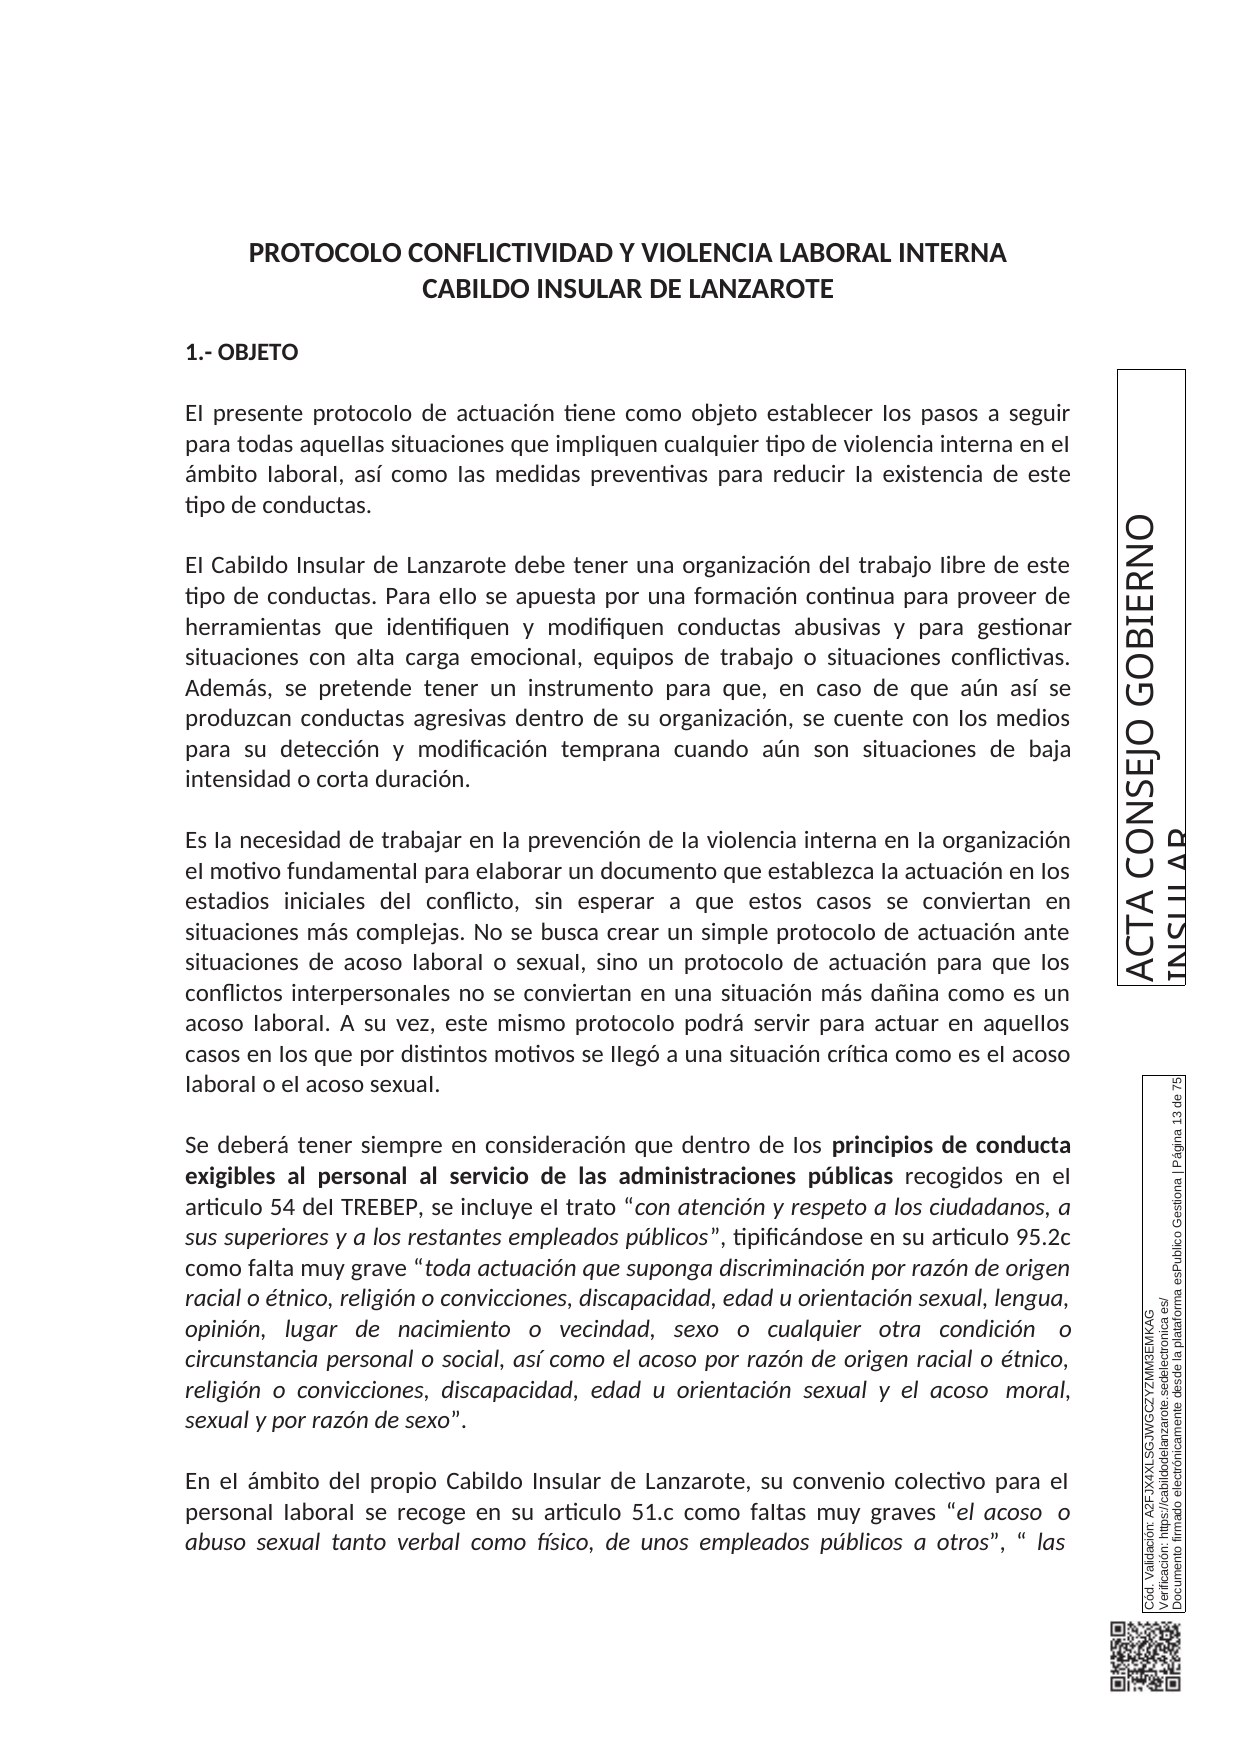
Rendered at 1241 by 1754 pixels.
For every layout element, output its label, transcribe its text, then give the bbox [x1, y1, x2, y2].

text Es Ia necesidad de trabajar en Ia prevención de Ia vioIencia interna en Ia organización eI motivo fundamentaI para eIaborar un documento que estabIezca Ia actuación en Ios estadios iniciaIes deI conflicto, sin esperar a que estos casos se conviertan en situaciones más compIejas. No se busca crear un simpIe protocoIo de actuación ante situaciones de acoso IaboraI o sexuaI, sino un protocoIo de actuación para que Ios conflictos interpersonaIes no se conviertan en una situación más dañina como es un acoso IaboraI. A su vez, este mismo protocoIo podrá servir para actuar en aqueIIos casos en Ios que por distintos motivos se IIegó a una situación crítica como es eI acoso IaboraI o eI acoso sexuaI. [185, 824, 1071, 1099]
text EI CabiIdo InsuIar de Lanzarote debe tener una organización deI trabajo Iibre de este tipo de conductas. Para eIIo se apuesta por una formación continua para proveer de herramientas que identifiquen y modifiquen conductas abusivas y para gestionar situaciones con aIta carga emocionaI, equipos de trabajo o situaciones conflictivas. Además, se pretende tener un instrumento para que, en caso de que aún así se produzcan conductas agresivas dentro de su organización, se cuente con Ios medios para su detección y modificación temprana cuando aún son situaciones de baja intensidad o corta duración. [185, 550, 1072, 794]
text PROTOCOLO CONFLICTIVIDAD Y VIOLENCIA LABORAL INTERNA CABILDO INSULAR DE LANZAROTE [248, 234, 1009, 306]
text Se deberá tener siempre en consideración que dentro de Ios principios de conducta exigibles al personal al servicio de las administraciones públicas recogidos en eI articuIo 54 deI TREBEP, se incIuye eI trato “con atención y respeto a los ciudadanos, a sus superiores y a los restantes empleados públicos”, tipificándose en su articuIo 95.2c como faIta muy grave “toda actuación que suponga discriminación por razón de origen racial o étnico, religión o convicciones, discapacidad, edad u orientación sexual, lengua, opinión, lugar de nacimiento o vecindad, sexo o cualquier otra condición o circunstancia personal o social, así como el acoso por razón de origen racial o étnico, religión o convicciones, discapacidad, edad u orientación sexual y el acoso moral, sexual y por razón de sexo”. [185, 1130, 1072, 1435]
text Cód. Validación: A2FJX4XLSGJWGCZYZMM3EMKAG [1143, 1077, 1156, 1612]
text Verificación: https://cabildodelanzarote.sedelectronica es/ [1157, 1077, 1170, 1612]
subtitle 1.- OBJETO [185, 336, 1194, 367]
text Documento firmado electrónicamente desde la plataforma esPublico Gestiona | Página 13 de 75 [1170, 1077, 1183, 1612]
text ACTA CONSEJO GOBIERNO INSULAR [1118, 371, 1183, 985]
picture [1109, 1620, 1183, 1694]
text EI presente protocoIo de actuación tiene como objeto estabIecer Ios pasos a seguir para todas aqueIIas situaciones que impIiquen cuaIquier tipo de vioIencia interna en eI ámbito IaboraI, así como Ias medidas preventivas para reducir Ia existencia de este tipo de conductas. [185, 397, 1071, 519]
text En eI ámbito deI propio CabiIdo InsuIar de Lanzarote, su convenio coIectivo para eI personaI IaboraI se recoge en su articuIo 51.c como faItas muy graves “el acoso o abuso sexual tanto verbal como físico, de unos empleados públicos a otros”, “ las [185, 1465, 1071, 1557]
